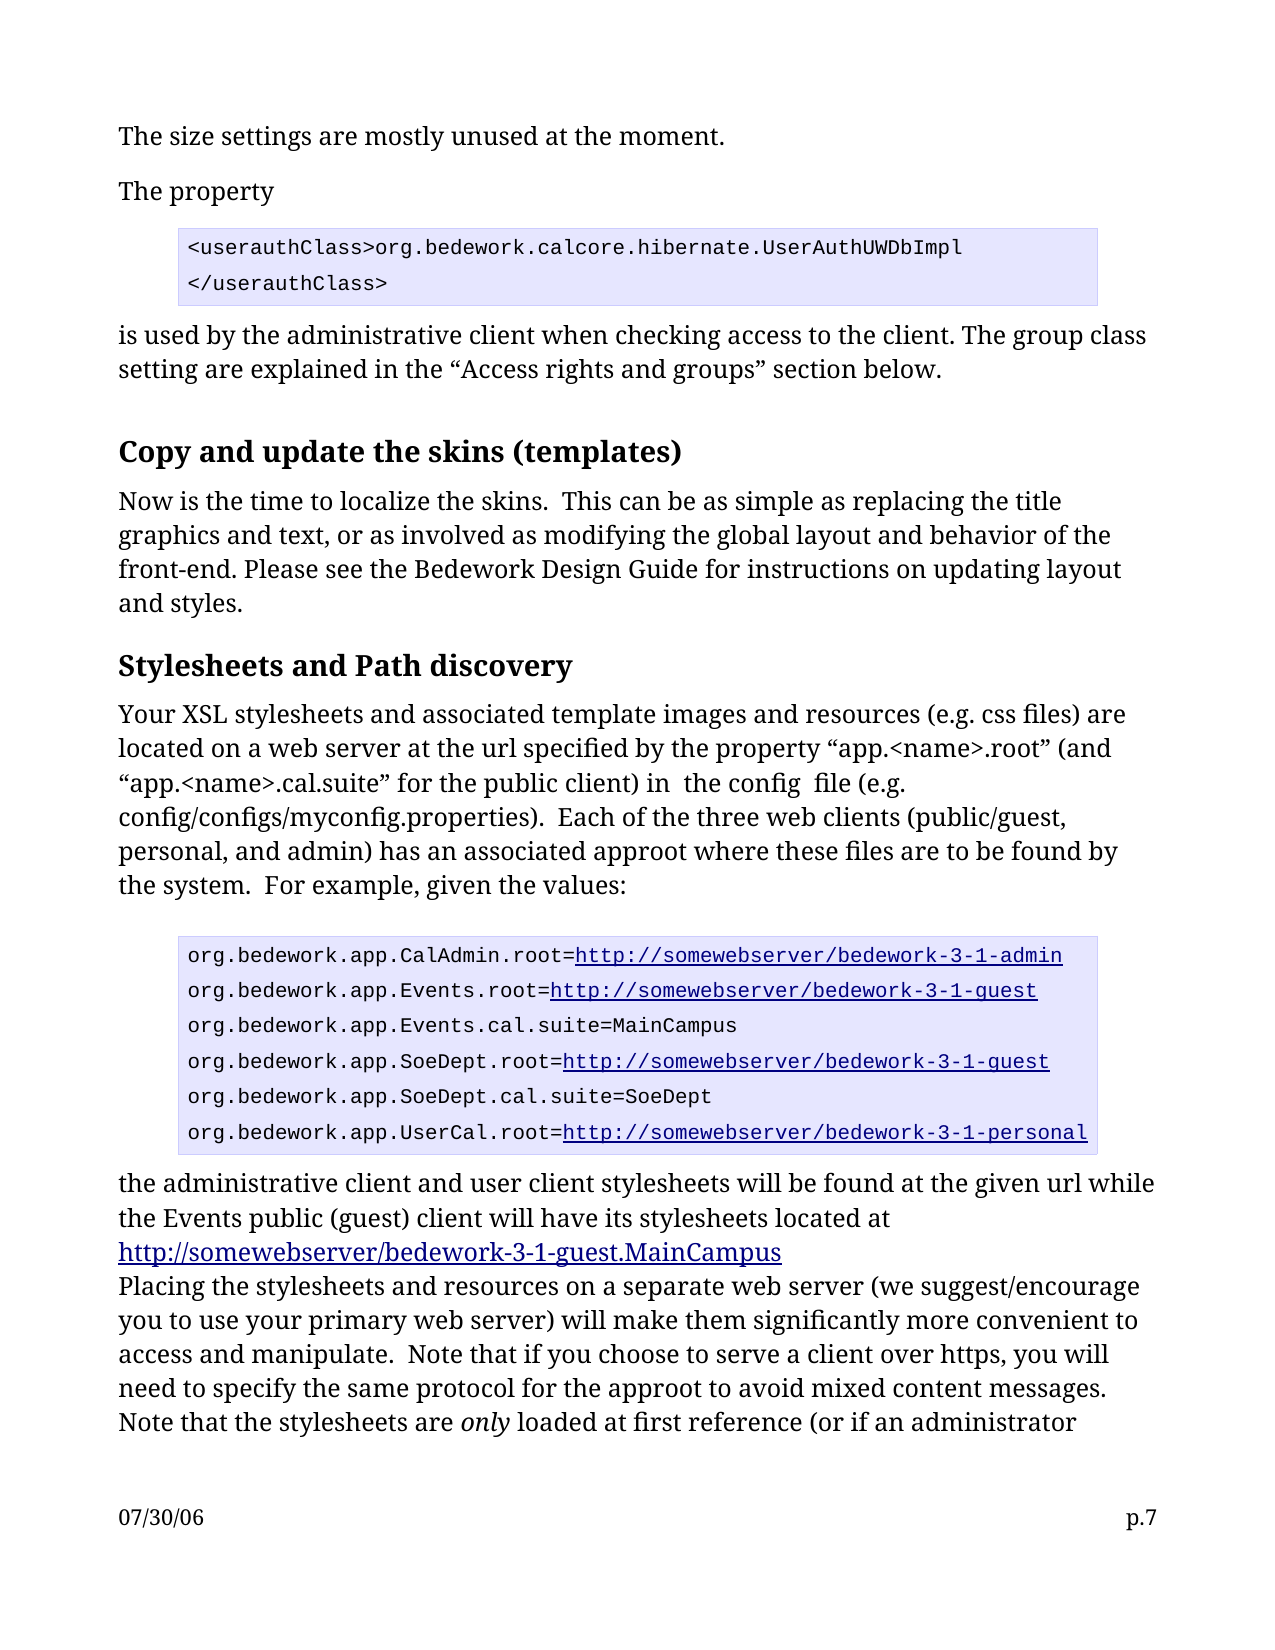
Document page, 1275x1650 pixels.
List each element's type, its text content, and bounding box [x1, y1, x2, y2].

text is used by the administrative client when checking access to the client. The group class setting are explained in the “Access rights and groups” section below. [118, 317, 1157, 385]
text The property [118, 173, 1157, 207]
text the administrative client and user client stylesheets will be found at the given url while the Events public (guest) client will have its stylesheets located at http://somewebserver/bedework-3-1-guest.MainCampus [118, 1166, 1157, 1268]
text <userauthClass>org.bedework.calcore.hibernate.UserAuthUWDbImpl [179, 229, 1097, 261]
text </userauthClass> [179, 264, 1097, 305]
text org.bedework.app.Events.root=http://somewebserver/bedework-3-1-guest [179, 971, 1097, 1004]
subtitle Stylesheets and Path discovery [118, 645, 1157, 684]
text Placing the stylesheets and resources on a separate web server (we suggest/encourage you to use your primary web server) will make them significantly more convenient to access and manipulate. Note that if you choose to serve a client over https, you will need to specify the same protocol for the approot to avoid mixed content messages. Note that the stylesheets are only loaded at first reference (or if an administrator [118, 1268, 1157, 1439]
subtitle Copy and update the skins (templates) [118, 431, 1157, 471]
text Now is the time to localize the skins. This can be as simple as replacing the title graphics and text, or as involved as modifying the global layout and behavior of the front-end. Please see the Bedework Design Guide for instructions on updating layout and styles. [118, 484, 1157, 620]
text The size settings are mostly unused at the moment. [118, 118, 1157, 152]
text Your XSL stylesheets and associated template images and resources (e.g. css files) are located on a web server at the url specified by the property “app.<name>.root” (and “app.<name>.cal.suite” for the public client) in the config file (e.g. config/configs/myconfig.properties). Each of the three web clients (public/guest, personal, and admin) has an associated approot where these files are to be found by the system. For example, given the values: [118, 697, 1157, 901]
text org.bedework.app.Events.cal.suite=MainCampus [179, 1006, 1097, 1039]
text org.bedework.app.SoeDept.cal.suite=SoeDept [179, 1077, 1097, 1110]
text org.bedework.app.UserCal.root=http://somewebserver/bedework-3-1-personal [179, 1113, 1097, 1154]
text org.bedework.app.CalAdmin.root=http://somewebserver/bedework-3-1-admin [179, 937, 1097, 968]
text org.bedework.app.SoeDept.root=http://somewebserver/bedework-3-1-guest [179, 1042, 1097, 1074]
